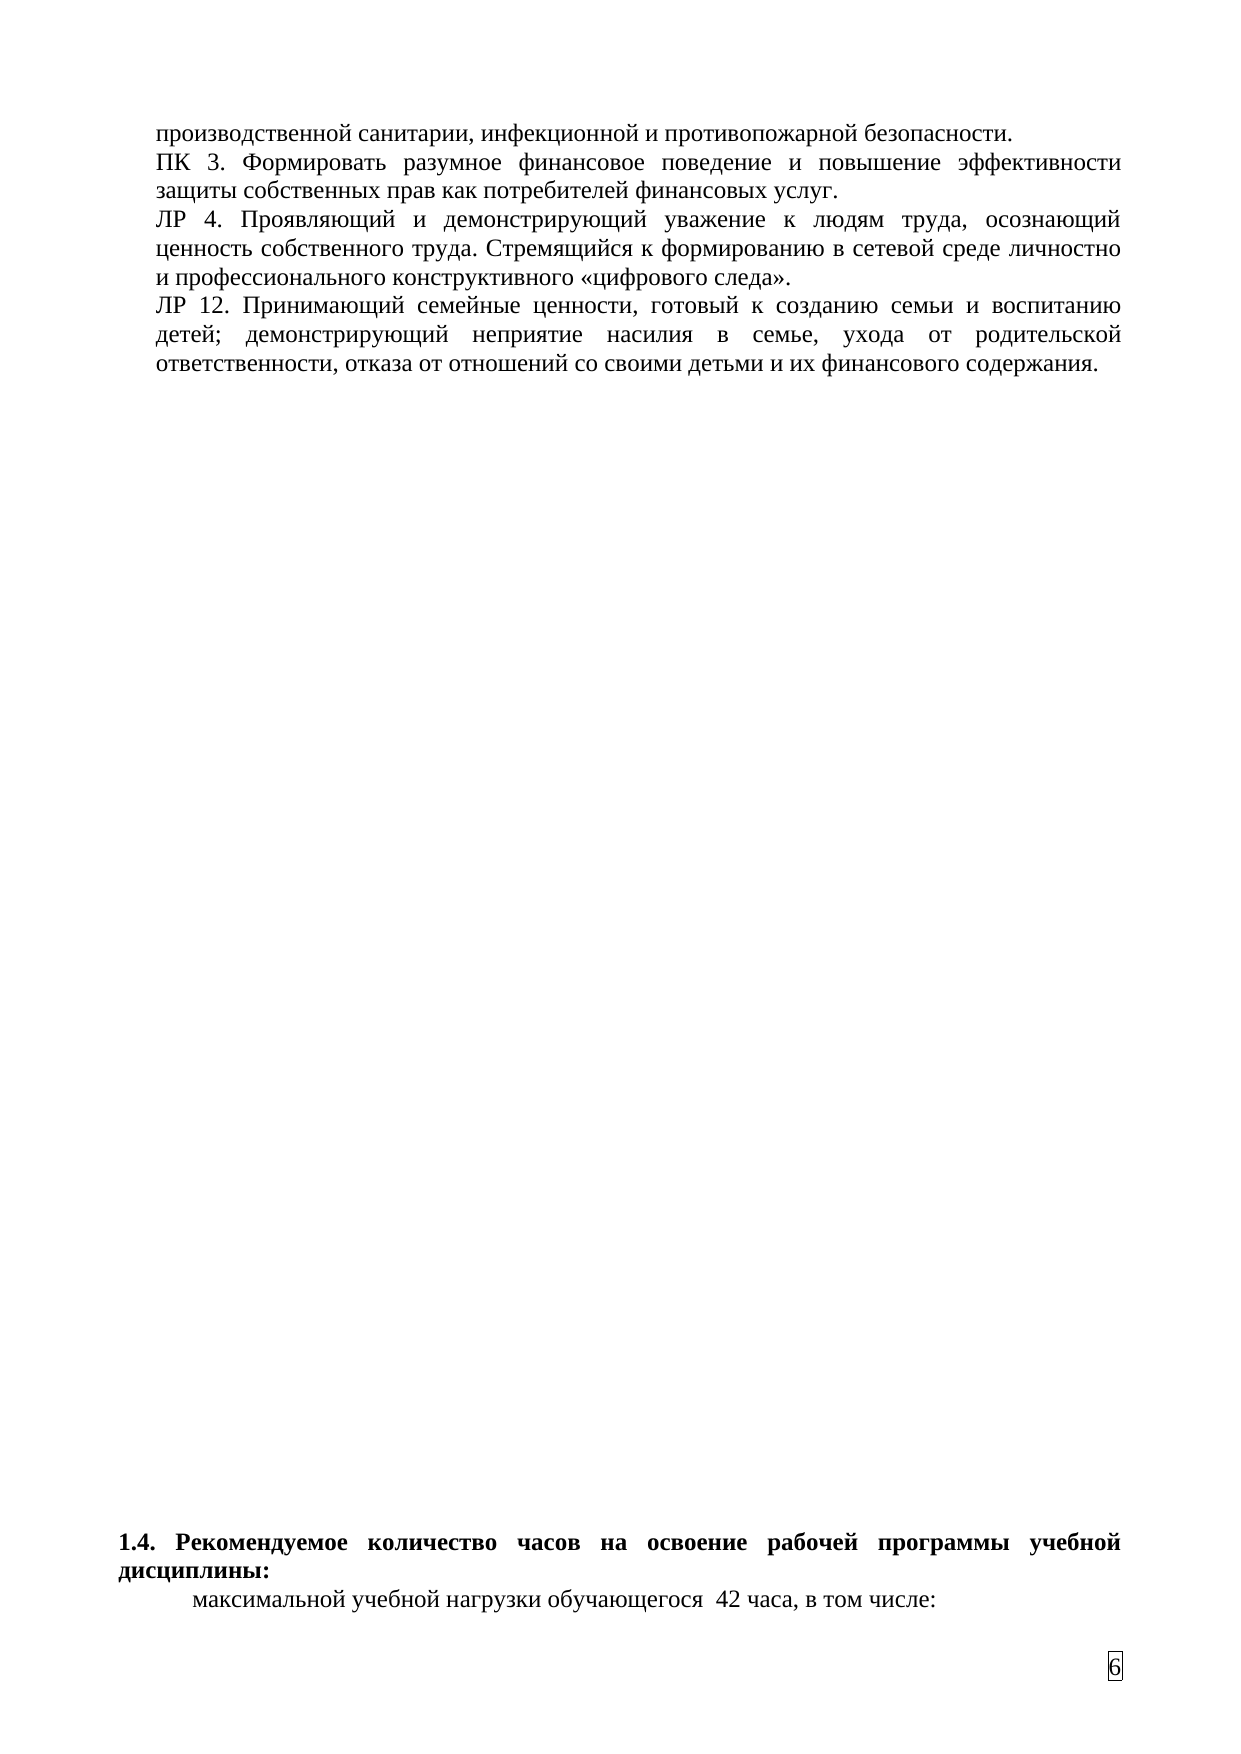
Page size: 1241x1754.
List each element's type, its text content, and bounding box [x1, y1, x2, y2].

text ЛР 12. Принимающий семейные ценности, готовый к созданию семьи и воспитанию детей; демонстрирующий неприятие насилия в семье, ухода от родительской ответственности, отказа от отношений со своими детьми и их финансового содержания. [156, 291, 1122, 377]
text 1.4. Рекомендуемое количество часов на освоение рабочей программы учебной дисциплины: [118, 1527, 1122, 1584]
text производственной санитарии, инфекционной и противопожарной безопасности. [156, 118, 1122, 147]
text ЛР 4. Проявляющий и демонстрирующий уважение к людям труда, осознающий ценность собственного труда. Стремящийся к формированию в сетевой среде личностно и профессионального конструктивного «цифрового следа». [156, 204, 1122, 291]
text ПК 3. Формировать разумное финансовое поведение и повышение эффективности защиты собственных прав как потребителей финансовых услуг. [156, 147, 1122, 204]
text максимальной учебной нагрузки обучающегося 42 часа, в том числе: [192, 1584, 1122, 1613]
